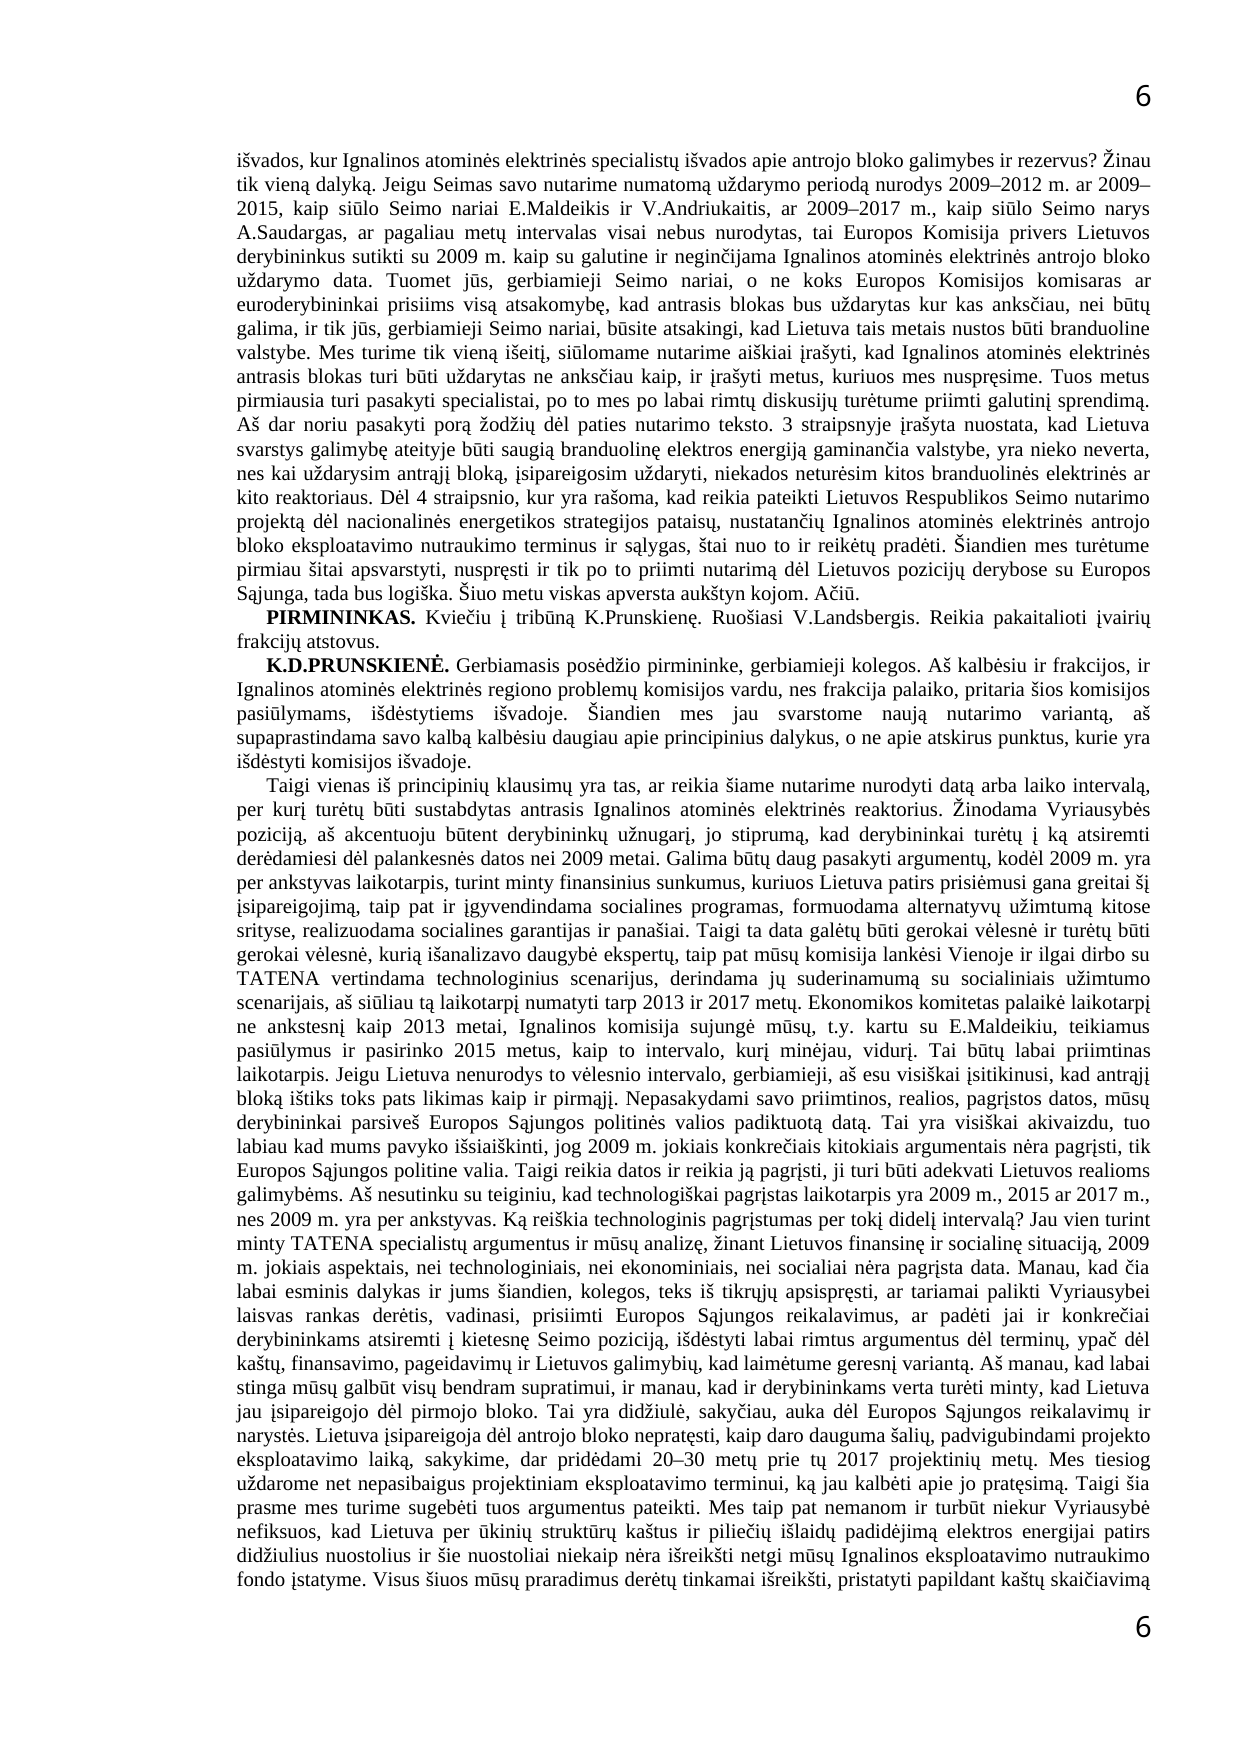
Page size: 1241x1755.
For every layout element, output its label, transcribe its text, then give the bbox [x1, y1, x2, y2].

text K.D.PRUNSKIENĖ. Gerbiamasis posėdžio pirmininke, gerbiamieji kolegos. Aš kalbėsiu ir frakcijos, ir Ignalinos atominės elektrinės regiono problemų komisijos vardu, nes frakcija palaiko, pritaria šios komisijos pasiūlymams, išdėstytiems išvadoje. Šiandien mes jau svarstome naują nutarimo variantą, aš supaprastindama savo kalbą kalbėsiu daugiau apie principinius dalykus, o ne apie atskirus punktus, kurie yra išdėstyti komisijos išvadoje. [236, 653, 1152, 773]
text Taigi vienas iš principinių klausimų yra tas, ar reikia šiame nutarime nurodyti datą arba laiko intervalą, per kurį turėtų būti sustabdytas antrasis Ignalinos atominės elektrinės reaktorius. Žinodama Vyriausybės poziciją, aš akcentuoju būtent derybininkų užnugarį, jo stiprumą, kad derybininkai turėtų į ką atsiremti derėdamiesi dėl palankesnės datos nei 2009 metai. Galima būtų daug pasakyti argumentų, kodėl 2009 m. yra per ankstyvas laikotarpis, turint minty finansinius sunkumus, kuriuos Lietuva patirs prisiėmusi gana greitai šį įsipareigojimą, taip pat ir įgyvendindama socialines programas, formuodama alternatyvų užimtumą kitose srityse, realizuodama socialines garantijas ir panašiai. Taigi ta data galėtų būti gerokai vėlesnė ir turėtų būti gerokai vėlesnė, kurią išanalizavo daugybė ekspertų, taip pat mūsų komisija lankėsi Vienoje ir ilgai dirbo su TATENA vertindama technologinius scenarijus, derindama jų suderinamumą su socialiniais užimtumo scenarijais, aš siūliau tą laikotarpį numatyti tarp 2013 ir 2017 metų. Ekonomikos komitetas palaikė laikotarpį ne ankstesnį kaip 2013 metai, Ignalinos komisija sujungė mūsų, t.y. kartu su E.Maldeikiu, teikiamus pasiūlymus ir pasirinko 2015 metus, kaip to intervalo, kurį minėjau, vidurį. Tai būtų labai priimtinas laikotarpis. Jeigu Lietuva nenurodys to vėlesnio intervalo, gerbiamieji, aš esu visiškai įsitikinusi, kad antrąjį bloką ištiks toks pats likimas kaip ir pirmąjį. Nepasakydami savo priimtinos, realios, pagrįstos datos, mūsų derybininkai parsiveš Europos Sąjungos politinės valios padiktuotą datą. Tai yra visiškai akivaizdu, tuo labiau kad mums pavyko išsiaiškinti, jog 2009 m. jokiais konkrečiais kitokiais argumentais nėra pagrįsti, tik Europos Sąjungos politine valia. Taigi reikia datos ir reikia ją pagrįsti, ji turi būti adekvati Lietuvos realioms galimybėms. Aš nesutinku su teiginiu, kad technologiškai pagrįstas laikotarpis yra 2009 m., 2015 ar 2017 m., nes 2009 m. yra per ankstyvas. Ką reiškia technologinis pagrįstumas per tokį didelį intervalą? Jau vien turint minty TATENA specialistų argumentus ir mūsų analizę, žinant Lietuvos finansinę ir socialinę situaciją, 2009 m. jokiais aspektais, nei technologiniais, nei ekonominiais, nei socialiai nėra pagrįsta data. Manau, kad čia labai esminis dalykas ir jums šiandien, kolegos, teks iš tikrųjų apsispręsti, ar tariamai palikti Vyriausybei laisvas rankas derėtis, vadinasi, prisiimti Europos Sąjungos reikalavimus, ar padėti jai ir konkrečiai derybininkams atsiremti į kietesnę Seimo poziciją, išdėstyti labai rimtus argumentus dėl terminų, ypač dėl kaštų, finansavimo, pageidavimų ir Lietuvos galimybių, kad laimėtume geresnį variantą. Aš manau, kad labai stinga mūsų galbūt visų bendram supratimui, ir manau, kad ir derybininkams verta turėti minty, kad Lietuva jau įsipareigojo dėl pirmojo bloko. Tai yra didžiulė, sakyčiau, auka dėl Europos Sąjungos reikalavimų ir narystės. Lietuva įsipareigoja dėl antrojo bloko nepratęsti, kaip daro dauguma šalių, padvigubindami projekto eksploatavimo laiką, sakykime, dar pridėdami 20–30 metų prie tų 2017 projektinių metų. Mes tiesiog uždarome net nepasibaigus projektiniam eksploatavimo terminui, ką jau kalbėti apie jo pratęsimą. Taigi šia prasme mes turime sugebėti tuos argumentus pateikti. Mes taip pat nemanom ir turbūt niekur Vyriausybė nefiksuos, kad Lietuva per ūkinių struktūrų kaštus ir piliečių išlaidų padidėjimą elektros energijai patirs didžiulius nuostolius ir šie nuostoliai niekaip nėra išreikšti netgi mūsų Ignalinos eksploatavimo nutraukimo fondo įstatyme. Visus šiuos mūsų praradimus derėtų tinkamai išreikšti, pristatyti papildant kaštų skaičiavimą [236, 773, 1152, 1591]
text PIRMININKAS. Kviečiu į tribūną K.Prunskienę. Ruošiasi V.Landsbergis. Reikia pakaitalioti įvairių frakcijų atstovus. [236, 605, 1152, 653]
text išvados, kur Ignalinos atominės elektrinės specialistų išvados apie antrojo bloko galimybes ir rezervus? Žinau tik vieną dalyką. Jeigu Seimas savo nutarime numatomą uždarymo periodą nurodys 2009–2012 m. ar 2009–2015, kaip siūlo Seimo nariai E.Maldeikis ir V.Andriukaitis, ar 2009–2017 m., kaip siūlo Seimo narys A.Saudargas, ar pagaliau metų intervalas visai nebus nurodytas, tai Europos Komisija privers Lietuvos derybininkus sutikti su 2009 m. kaip su galutine ir neginčijama Ignalinos atominės elektrinės antrojo bloko uždarymo data. Tuomet jūs, gerbiamieji Seimo nariai, o ne koks Europos Komisijos komisaras ar euroderybininkai prisiims visą atsakomybę, kad antrasis blokas bus uždarytas kur kas anksčiau, nei būtų galima, ir tik jūs, gerbiamieji Seimo nariai, būsite atsakingi, kad Lietuva tais metais nustos būti branduoline valstybe. Mes turime tik vieną išeitį, siūlomame nutarime aiškiai įrašyti, kad Ignalinos atominės elektrinės antrasis blokas turi būti uždarytas ne anksčiau kaip, ir įrašyti metus, kuriuos mes nuspręsime. Tuos metus pirmiausia turi pasakyti specialistai, po to mes po labai rimtų diskusijų turėtume priimti galutinį sprendimą. Aš dar noriu pasakyti porą žodžių dėl paties nutarimo teksto. 3 straipsnyje įrašyta nuostata, kad Lietuva svarstys galimybę ateityje būti saugią branduolinę elektros energiją gaminančia valstybe, yra nieko neverta, nes kai uždarysim antrąjį bloką, įsipareigosim uždaryti, niekados neturėsim kitos branduolinės elektrinės ar kito reaktoriaus. Dėl 4 straipsnio, kur yra rašoma, kad reikia pateikti Lietuvos Respublikos Seimo nutarimo projektą dėl nacionalinės energetikos strategijos pataisų, nustatančių Ignalinos atominės elektrinės antrojo bloko eksploatavimo nutraukimo terminus ir sąlygas, štai nuo to ir reikėtų pradėti. Šiandien mes turėtume pirmiau šitai apsvarstyti, nuspręsti ir tik po to priimti nutarimą dėl Lietuvos pozicijų derybose su Europos Sąjunga, tada bus logiška. Šiuo metu viskas apversta aukštyn kojom. Ačiū. [236, 148, 1152, 605]
